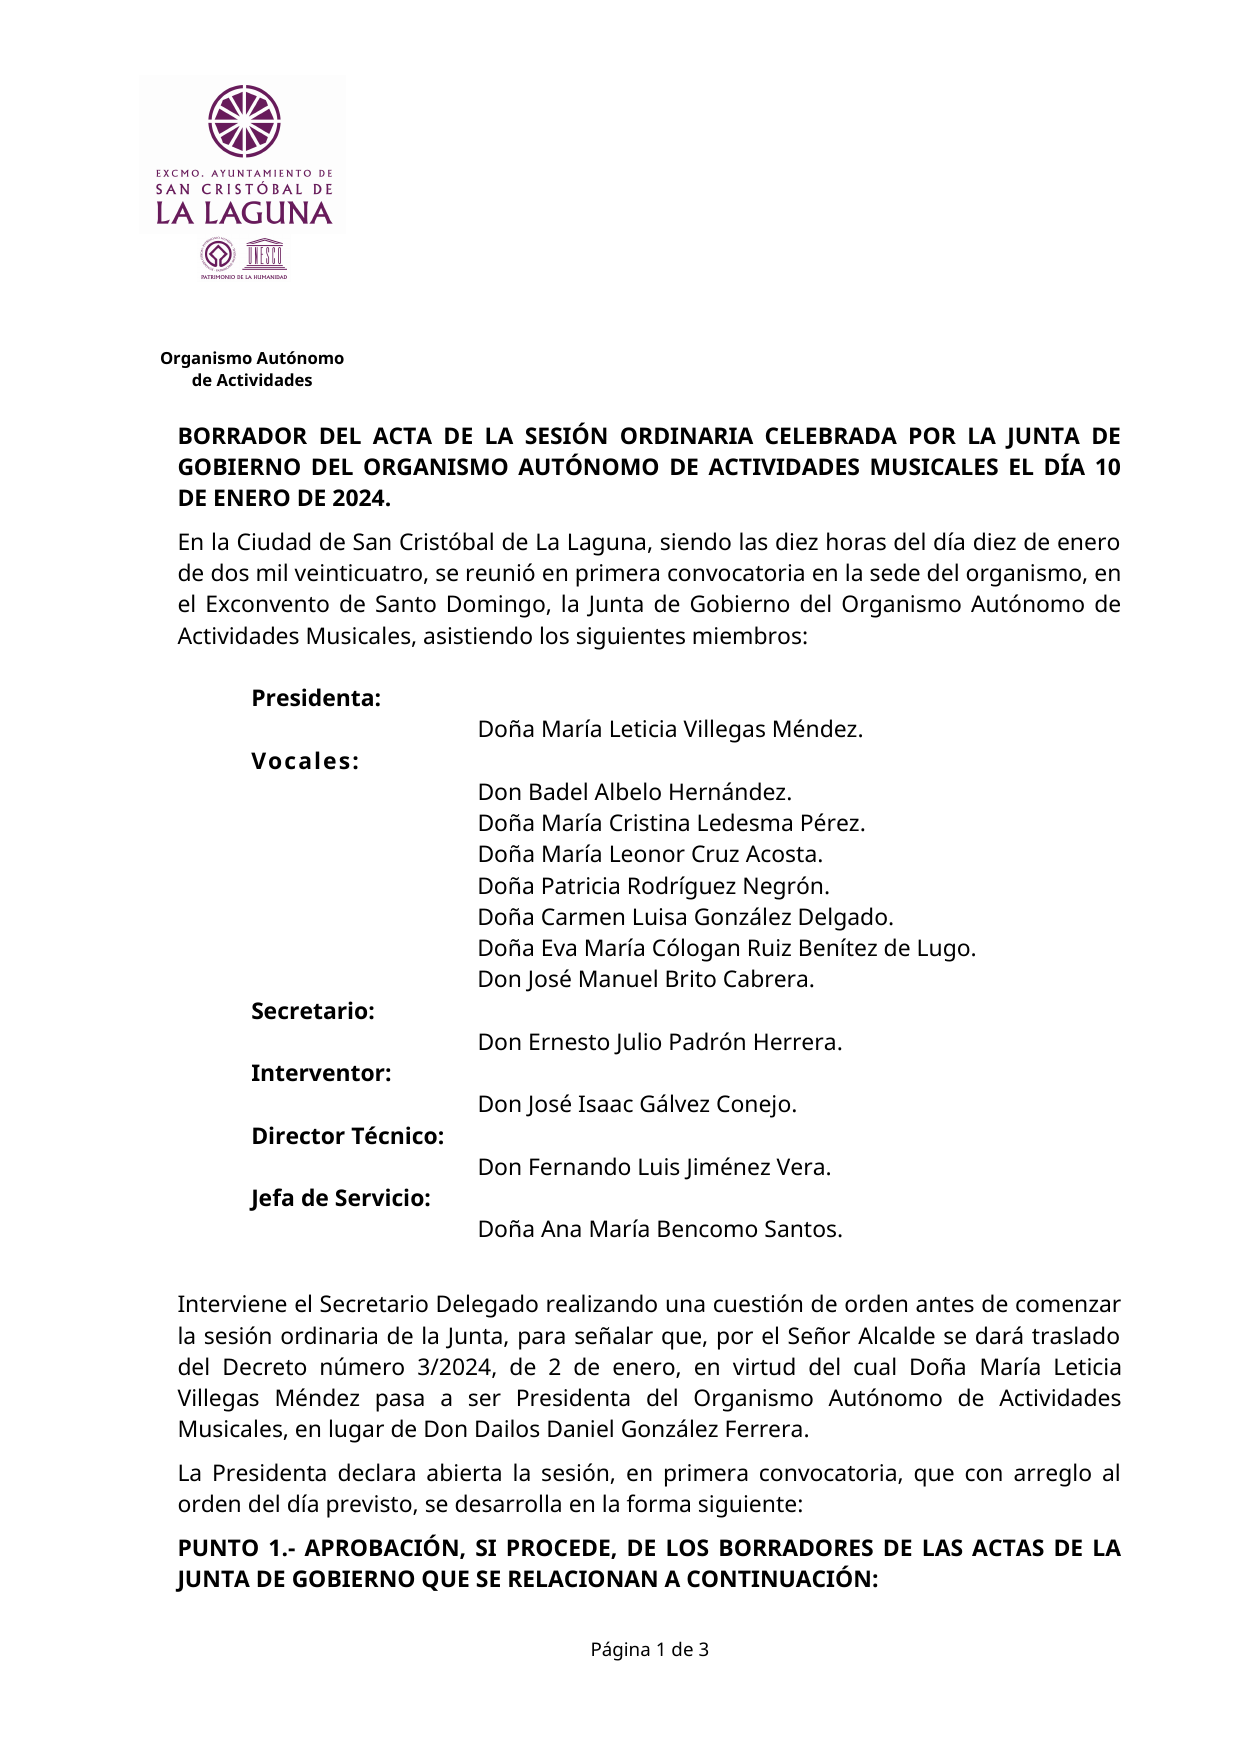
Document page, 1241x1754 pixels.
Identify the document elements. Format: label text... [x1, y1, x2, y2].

text Secretario: [177, 995, 1122, 1026]
text Vocales: [177, 745, 1122, 776]
text BORRADOR DEL ACTA DE LA SESIÓN ORDINARIA CELEBRADA POR LA JUNTA DE GOBIERNO DEL ORGANISMO AUTÓNOMO DE ACTIVIDADES MUSICALES EL DÍA 10 DE ENERO DE 2024. [177, 420, 1122, 513]
text Doña María Cristina Ledesma Pérez. [325, 807, 1122, 838]
text Organismo Autónomo de Actividades Musicales [155, 346, 350, 388]
text Doña María Leonor Cruz Acosta. [325, 838, 1122, 870]
text Don Ernesto Julio Padrón Herrera. [325, 1026, 1122, 1057]
text Doña María Leticia Villegas Méndez. [325, 713, 1122, 745]
text Doña Eva María Cólogan Ruiz Benítez de Lugo. [324, 932, 1122, 963]
text Interventor: [177, 1057, 1122, 1088]
text En la Ciudad de San Cristóbal de La Laguna, siendo las diez horas del día diez de enero de dos mil veinticuatro, se reunió en primera convocatoria en la sede del organismo, en el Exconvento de Santo Domingo, la Junta de Gobierno del Organismo Autónomo de Actividades Musicales, asistiendo los siguientes miembros: [177, 526, 1122, 651]
text Director Técnico: [177, 1120, 1122, 1151]
text Doña Patricia Rodríguez Negrón. [324, 870, 1122, 901]
text La Presidenta declara abierta la sesión, en primera convocatoria, que con arreglo al orden del día previsto, se desarrolla en la forma siguiente: [177, 1457, 1122, 1520]
text Don José Manuel Brito Cabrera. [324, 963, 1122, 995]
text Jefa de Servicio: [177, 1182, 1122, 1213]
text Presidenta: [177, 682, 1122, 713]
text PUNTO 1.- APROBACIÓN, SI PROCEDE, DE LOS BORRADORES DE LAS ACTAS DE LA JUNTA DE GOBIERNO QUE SE RELACIONAN A CONTINUACIÓN: [177, 1532, 1122, 1595]
text Interviene el Secretario Delegado realizando una cuestión de orden antes de comenzar la sesión ordinaria de la Junta, para señalar que, por el Señor Alcalde se dará traslado del Decreto número 3/2024, de 2 de enero, en virtud del cual Doña María Leticia Villegas Méndez pasa a ser Presidenta del Organismo Autónomo de Actividades Musicales, en lugar de Don Dailos Daniel González Ferrera. [177, 1288, 1122, 1445]
text Doña Ana María Bencomo Santos. [325, 1213, 1122, 1245]
text Don José Isaac Gálvez Conejo. [325, 1088, 1122, 1120]
text Don Badel Albelo Hernández. [325, 776, 1122, 807]
text Doña Carmen Luisa González Delgado. [324, 901, 1122, 932]
text Don Fernando Luis Jiménez Vera. [325, 1151, 1122, 1182]
